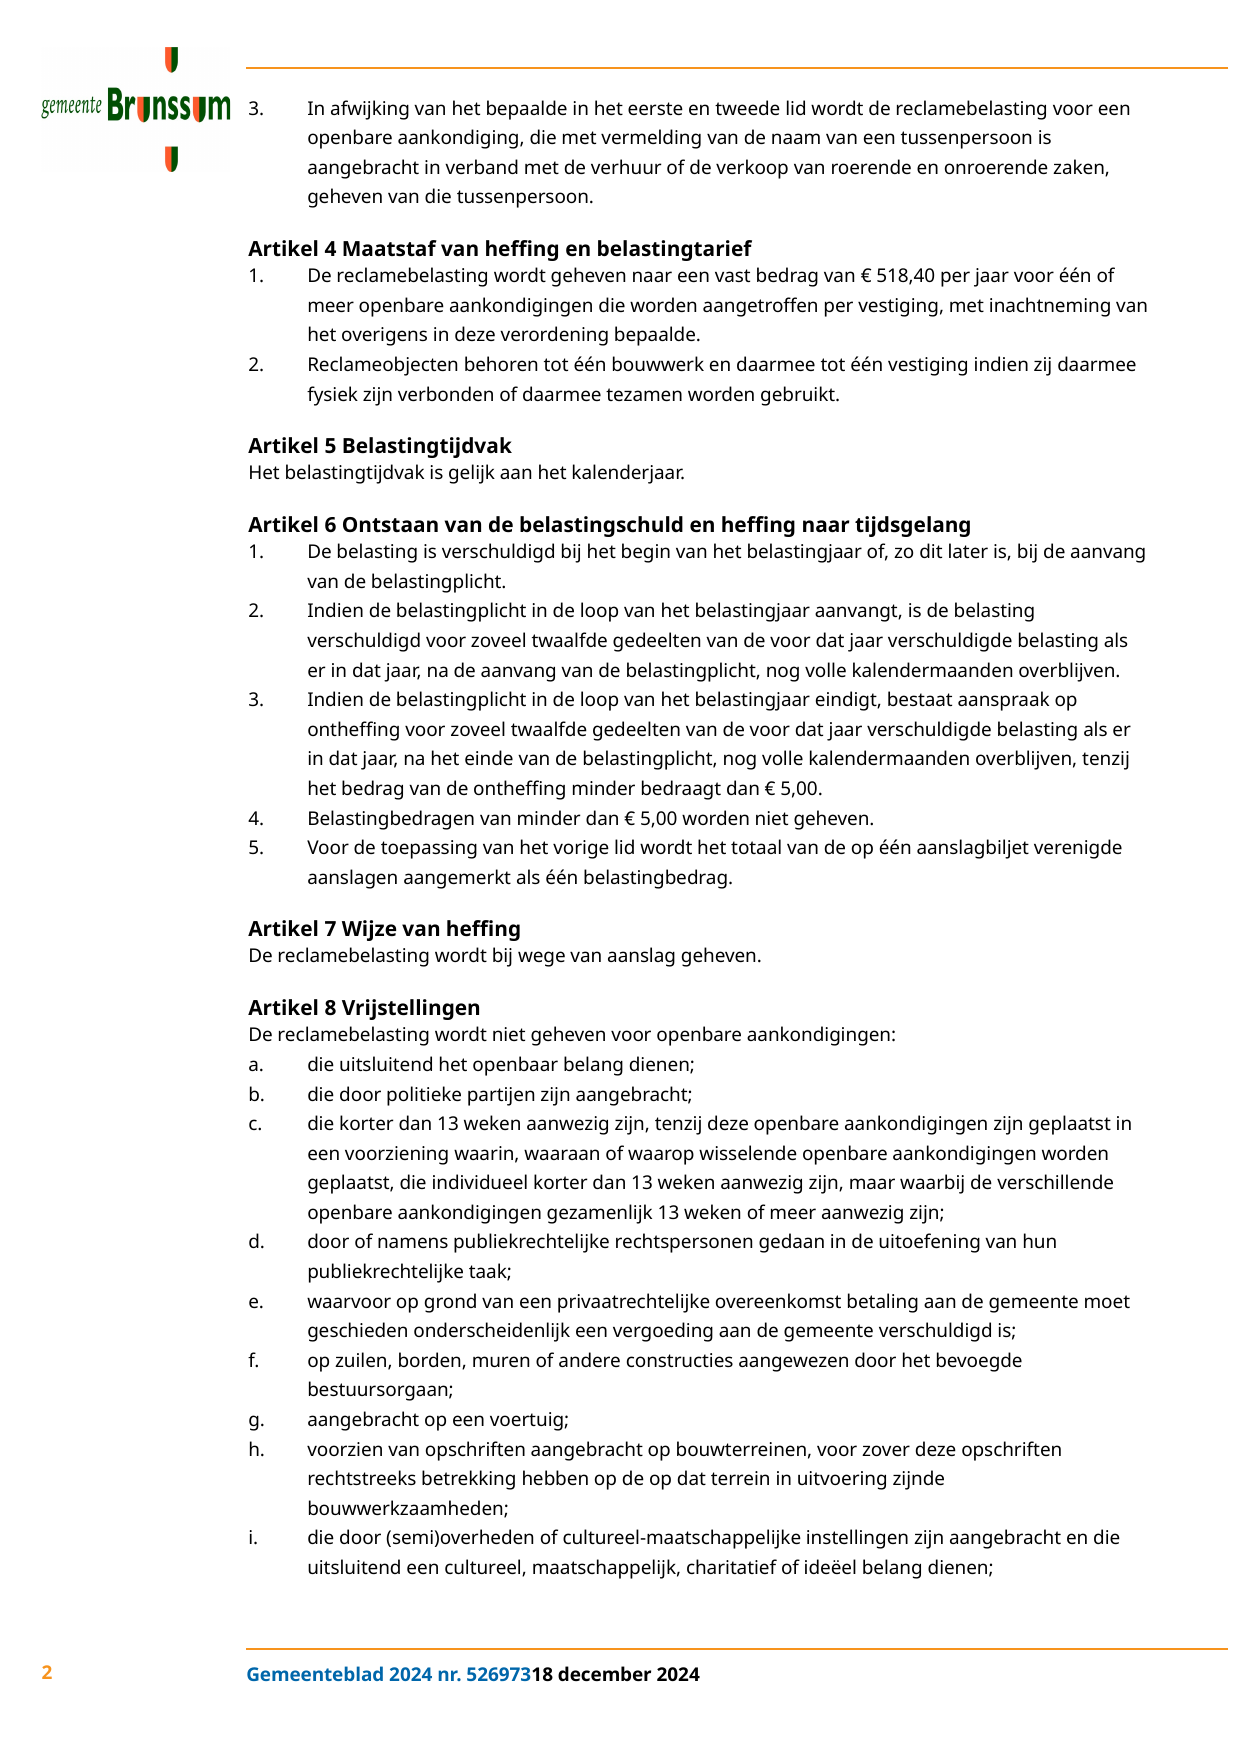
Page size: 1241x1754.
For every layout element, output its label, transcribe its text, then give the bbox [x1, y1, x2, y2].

list door of namens publiekrechtelijke rechtspersonen gedaan in de uitoefening van hun publiekrechtelijke taak; [248, 1229, 1152, 1284]
list die door politieke partijen zijn aangebracht; [248, 1081, 1152, 1106]
list waarvoor op grond van een privaatrechtelijke overeenkomst betaling aan de gemeente moet geschieden onderscheidenlijk een vergoeding aan de gemeente verschuldigd is; [248, 1288, 1152, 1343]
text De reclamebelasting wordt niet geheven voor openbare aankondigingen: [248, 1022, 1152, 1047]
list Reclameobjecten behoren tot één bouwwerk en daarmee tot één vestiging indien zij daarmee fysiek zijn verbonden of daarmee tezamen worden gebruikt. [248, 351, 1152, 406]
text Artikel 8 Vrijstellingen [248, 993, 1152, 1022]
list De belasting is verschuldigd bij het begin van het belastingjaar of, zo dit later is, bij de aanvang van de belastingplicht. [248, 538, 1152, 594]
list op zuilen, borden, muren of andere constructies aangewezen door het bevoegde bestuursorgaan; [248, 1347, 1152, 1402]
list die korter dan 13 weken aanwezig zijn, tenzij deze openbare aankondigingen zijn geplaatst in een voorziening waarin, waaraan of waarop wisselende openbare aankondigingen worden geplaatst, die individueel korter dan 13 weken aanwezig zijn, maar waarbij de verschillende openbare aankondigingen gezamenlijk 13 weken of meer aanwezig zijn; [248, 1110, 1152, 1225]
list In afwijking van het bepaalde in het eerste en tweede lid wordt de reclamebelasting voor een openbare aankondiging, die met vermelding van de naam van een tussenpersoon is aangebracht in verband met de verhuur of de verkoop van roerende en onroerende zaken, geheven van die tussenpersoon. [248, 95, 1152, 209]
list Indien de belastingplicht in de loop van het belastingjaar eindigt, bestaat aanspraak op ontheffing voor zoveel twaalfde gedeelten van de voor dat jaar verschuldigde belasting als er in dat jaar, na het einde van de belastingplicht, nog volle kalendermaanden overblijven, tenzij het bedrag van de ontheffing minder bedraagt dan € 5,00. [248, 686, 1152, 801]
text Artikel 5 Belastingtijdvak [248, 431, 1152, 459]
text Artikel 4 Maatstaf van heffing en belastingtarief [248, 234, 1152, 262]
text Artikel 6 Ontstaan van de belastingschuld en heffing naar tijdsgelang [248, 510, 1152, 538]
list Voor de toepassing van het vorige lid wordt het totaal van de op één aanslagbiljet verenigde aanslagen aangemerkt als één belastingbedrag. [248, 834, 1152, 889]
list Belastingbedragen van minder dan € 5,00 worden niet geheven. [248, 805, 1152, 830]
text Het belastingtijdvak is gelijk aan het kalenderjaar. [248, 459, 1152, 485]
list voorzien van opschriften aangebracht op bouwterreinen, voor zover deze opschriften rechtstreeks betrekking hebben op de op dat terrein in uitvoering zijnde bouwwerkzaamheden; [248, 1436, 1152, 1521]
list die uitsluitend het openbaar belang dienen; [248, 1051, 1152, 1077]
text Artikel 7 Wijze van heffing [248, 914, 1152, 943]
list Indien de belastingplicht in de loop van het belastingjaar aanvangt, is de belasting verschuldigd voor zoveel twaalfde gedeelten van de voor dat jaar verschuldigde belasting als er in dat jaar, na de aanvang van de belastingplicht, nog volle kalendermaanden overblijven. [248, 598, 1152, 682]
picture [41, 47, 231, 172]
list die door (semi)overheden of cultureel-maatschappelijke instellingen zijn aangebracht en die uitsluitend een cultureel, maatschappelijk, charitatief of ideëel belang dienen; [248, 1524, 1152, 1580]
list aangebracht op een voertuig; [248, 1406, 1152, 1432]
text De reclamebelasting wordt bij wege van aanslag geheven. [248, 943, 1152, 968]
list De reclamebelasting wordt geheven naar een vast bedrag van € 518,40 per jaar voor één of meer openbare aankondigingen die worden aangetroffen per vestiging, met inachtneming van het overigens in deze verordening bepaalde. [248, 262, 1152, 347]
